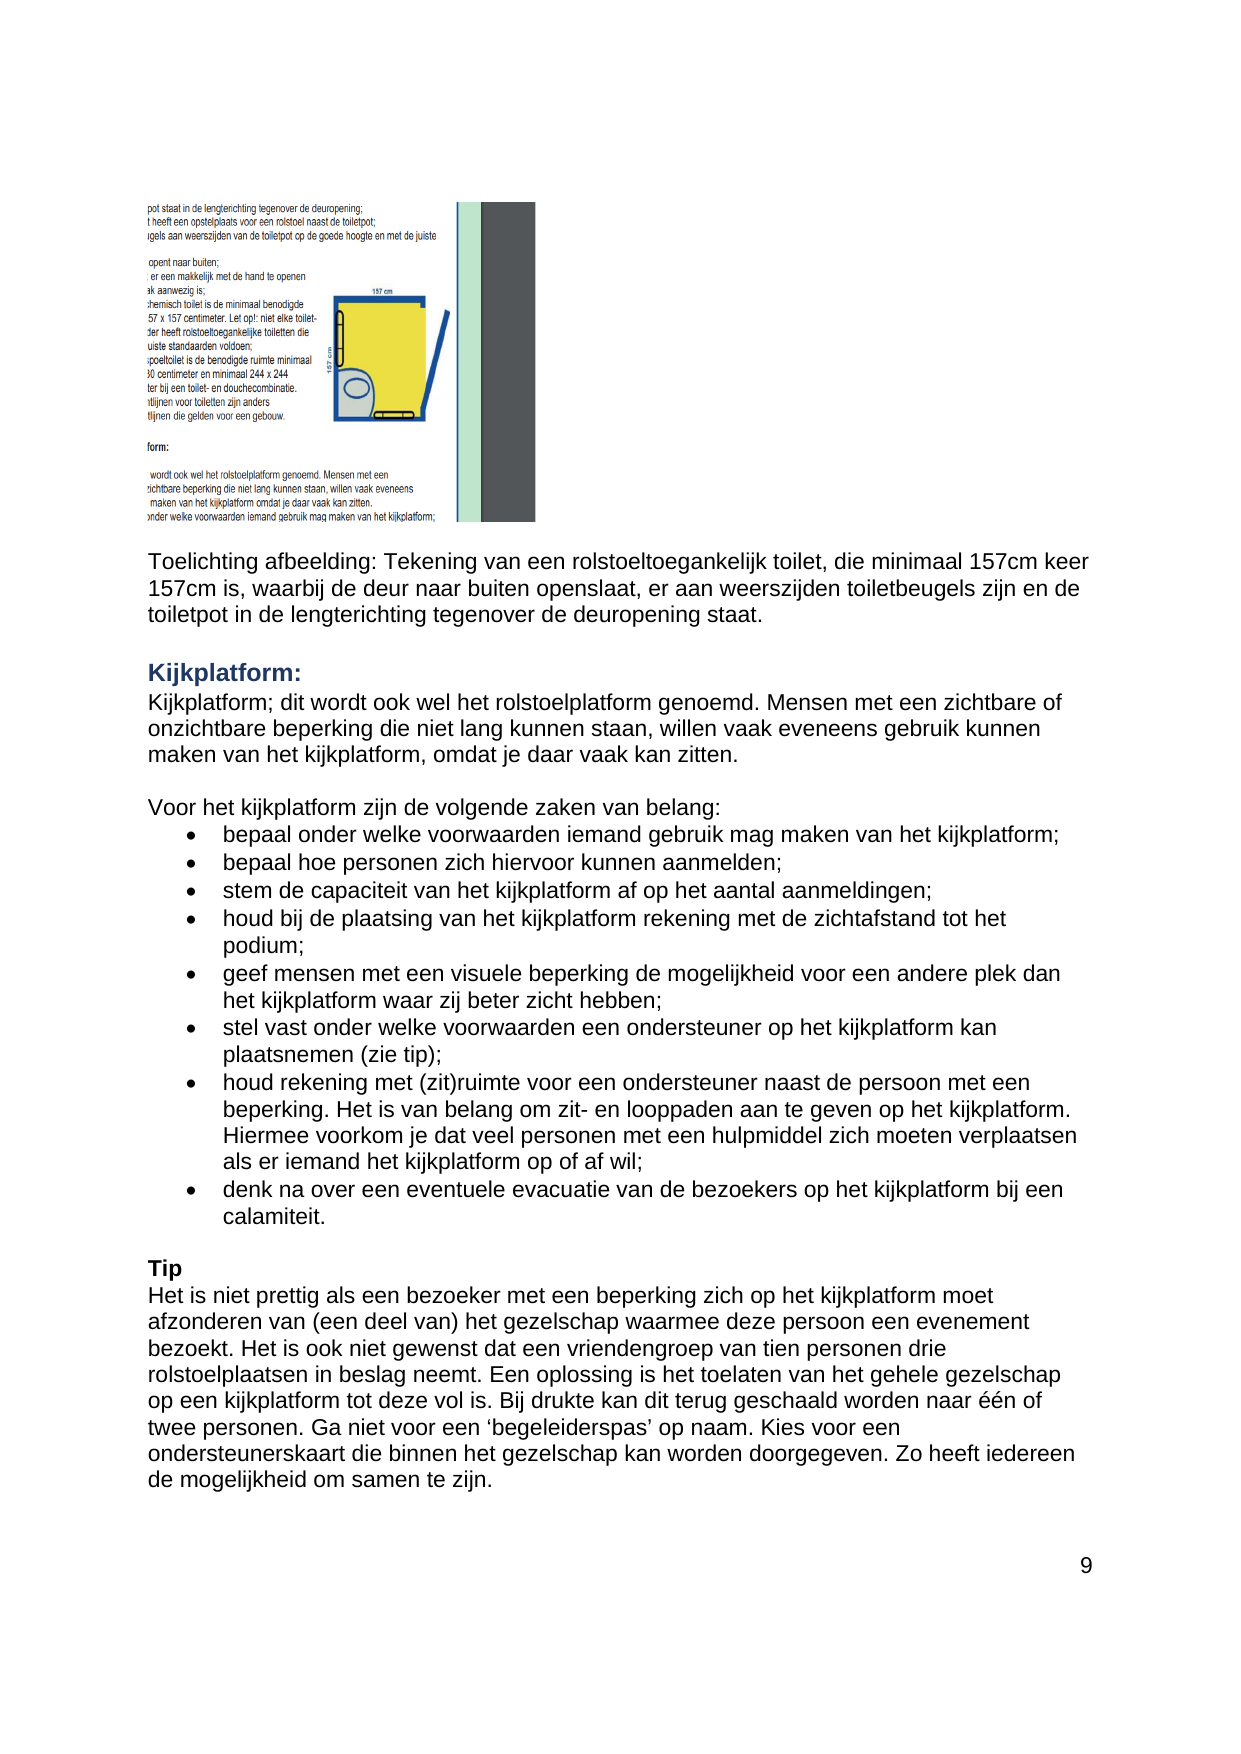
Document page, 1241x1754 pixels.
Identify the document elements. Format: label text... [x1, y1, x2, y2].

list bepaal hoe personen zich hiervoor kunnen aanmelden; [185, 848, 1093, 876]
text Voor het kijkplatform zijn de volgende zaken van belang: [148, 794, 1093, 820]
list stem de capaciteit van het kijkplatform af op het aantal aanmeldingen; [185, 876, 1093, 904]
text Tip [148, 1255, 1093, 1282]
list houd bij de plaatsing van het kijkplatform rekening met de zichtafstand tot het podium; [185, 904, 1093, 959]
list geef mensen met een visuele beperking de mogelijkheid voor een andere plek dan het kijkplatform waar zij beter zicht hebben; [185, 959, 1093, 1013]
subtitle Kijkplatform: [148, 658, 1093, 687]
text Het is niet prettig als een bezoeker met een beperking zich op het kijkplatform moet afzonderen van (een deel van) het gezelschap waarmee deze persoon een evenement bezoekt. Het is ook niet gewenst dat een vriendengroep van tien personen drie rolstoelplaatsen in beslag neemt. Een oplossing is het toelaten van het gehele gezelschap op een kijkplatform tot deze vol is. Bij drukte kan dit terug geschaald worden naar één of twee personen. Ga niet voor een ‘begeleiderspas’ op naam. Kies voor een ondersteunerskaart die binnen het gezelschap kan worden doorgegeven. Zo heeft iedereen de mogelijkheid om samen te zijn. [148, 1282, 1093, 1493]
list bepaal onder welke voorwaarden iemand gebruik mag maken van het kijkplatform; [185, 820, 1093, 848]
text Toelichting afbeelding: Tekening van een rolstoeltoegankelijk toilet, die minimaal 157cm keer 157cm is, waarbij de deur naar buiten openslaat, er aan weerszijden toiletbeugels zijn en de toiletpot in de lengterichting tegenover de deuropening staat. [148, 548, 1093, 627]
list stel vast onder welke voorwaarden een ondersteuner op het kijkplatform kan plaatsnemen (zie tip); [185, 1013, 1093, 1068]
text Kijkplatform; dit wordt ook wel het rolstoelplatform genoemd. Mensen met een zichtbare of onzichtbare beperking die niet lang kunnen staan, willen vaak eveneens gebruik kunnen maken van het kijkplatform, omdat je daar vaak kan zitten. [148, 689, 1093, 768]
list houd rekening met (zit)ruimte voor een ondersteuner naast de persoon met een beperking. Het is van belang om zit- en looppaden aan te geven op het kijkplatform. Hiermee voorkom je dat veel personen met een hulpmiddel zich moeten verplaatsen als er iemand het kijkplatform op of af wil; [185, 1068, 1093, 1175]
list denk na over een eventuele evacuatie van de bezoekers op het kijkplatform bij een calamiteit. [185, 1175, 1093, 1229]
